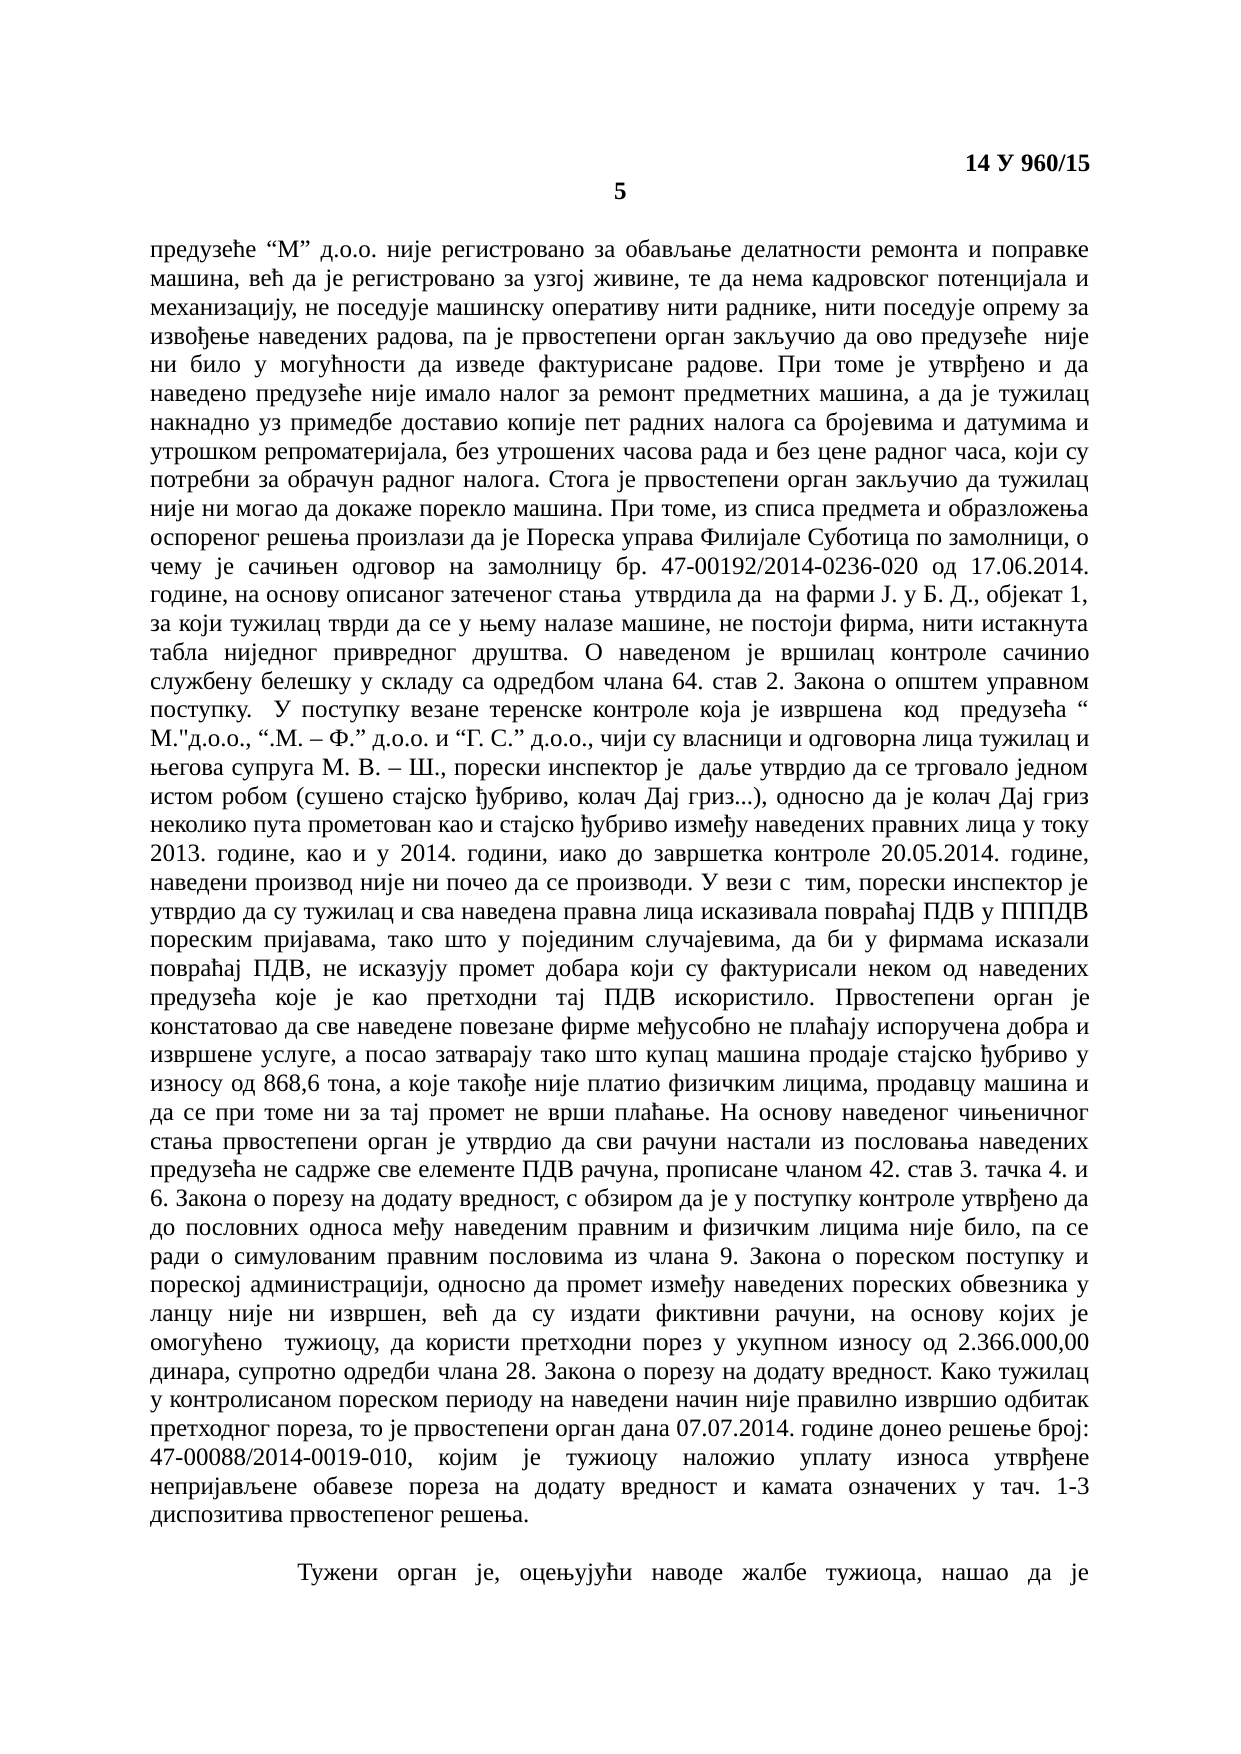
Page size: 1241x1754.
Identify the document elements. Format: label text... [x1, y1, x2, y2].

text Тужени орган је, оцењујући наводе жалбе тужиоца, нашао да је [150, 1557, 1090, 1586]
text предузеће “М” д.о.о. није регистровано за обављање делатности ремонта и поправке машина, већ да је регистровано за узгој живине, те да нема кадровског потенцијала и механизацију, не поседује машинску оперативу нити раднике, нити поседује опрему за извођење наведених радова, па је првостепени орган закључио да ово предузеће није ни било у могућности да изведе фактурисане радове. При томе је утврђено и да наведено предузеће није имало налог за ремонт предметних машина, а да је тужилац накнадно уз примедбе доставио копије пет радних налога са бројевима и датумима и утрошком репроматеријала, без утрошених часова рада и без цене радног часа, који су потребни за обрачун радног налога. Стога је првостепени орган закључио да тужилац није ни могао да докаже порекло машина. При томе, из списа предмета и образложења оспореног решења произлази да је Пореска управа Филијале Суботица по замолници, о чему је сачињен одговор на замолницу бр. 47-00192/2014-0236-020 од 17.06.2014. године, на основу описаног затеченог стања утврдила да на фарми Ј. у Б. Д., објекат 1, за који тужилац тврди да се у њему налазе машине, не постоји фирма, нити истакнута табла ниједног привредног друштва. О наведеном је вршилац контроле сачинио службену белешку у складу са одредбом члана 64. став 2. Закона о општем управном поступку. У поступку везане теренске контроле која је извршена код предузећа “ М."д.о.о., “.М. – Ф.” д.о.о. и “Г. С.” д.о.о., чији су власници и одговорна лица тужилац и његова супруга М. В. – Ш., порески инспектор је даље утврдио да се трговало једном истом робом (сушено стајско ђубриво, колач Дај гриз...), односно да је колач Дај гриз неколико пута прометован као и стајско ђубриво између наведених правних лица у току 2013. године, као и у 2014. години, иако до завршетка контроле 20.05.2014. године, наведени производ није ни почео да се производи. У вези с тим, порески инспектор је утврдио да су тужилац и сва наведена правна лица исказивала повраћај ПДВ у ПППДВ пореским пријавама, тако што у појединим случајевима, да би у фирмама исказали повраћај ПДВ, не исказују промет добара који су фактурисали неком од наведених предузећа које је као претходни тај ПДВ искористило. Првостепени орган је констатовао да све наведене повезане фирме међусобно не плаћају испоручена добра и извршене услуге, а посао затварају тако што купац машина продаје стајско ђубриво у износу од 868,6 тона, а које такође није платио физичким лицима, продавцу машина и да се при томе ни за тај промет не врши плаћање. На основу наведеног чињеничног стања првостепени орган је утврдио да сви рачуни настали из пословања наведених предузећа не садрже све елементе ПДВ рачуна, прописане чланом 42. став 3. тачка 4. и 6. Закона о порезу на додату вредност, с обзиром да је у поступку контроле утврђено да до пословних односа међу наведеним правним и физичким лицима није било, па се ради о симулованим правним пословима из члана 9. Закона о пореском поступку и пореској администрацији, односно да промет између наведених пореских обвезника у ланцу није ни извршен, већ да су издати фиктивни рачуни, на основу којих је омогућено тужиоцу, да користи претходни порез у укупном износу од 2.366.000,00 динара, супротно одредби члана 28. Закона о порезу на додату вредност. Како тужилац у контролисаном пореском периоду на наведени начин није правилно извршио одбитак претходног пореза, то је првостепени орган дана 07.07.2014. године донео решење број: 47-00088/2014-0019-010, којим је тужиоцу наложио уплату износа утврђене непријављене обавезе пореза на додату вредност и камата означених у тач. 1-3 диспозитива првостепеног решења. [150, 234, 1090, 1528]
